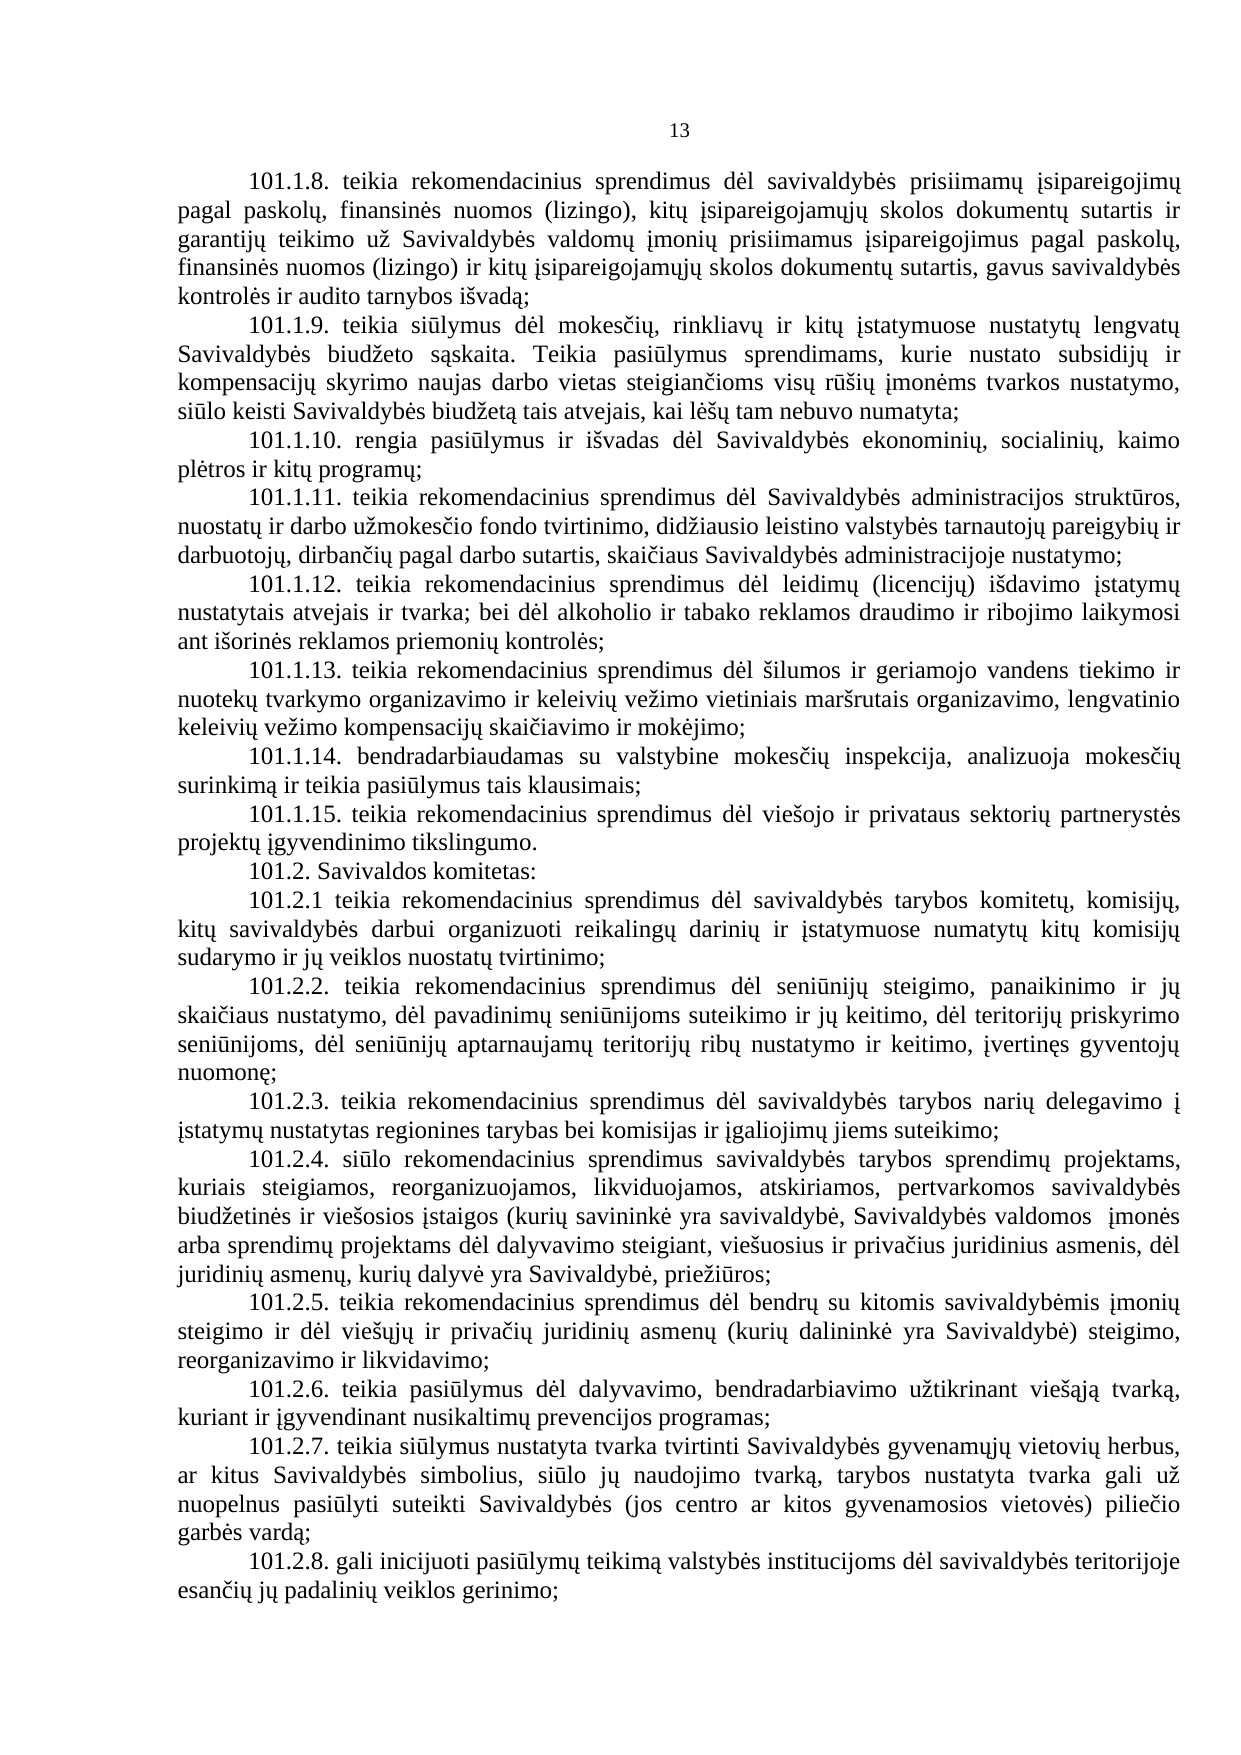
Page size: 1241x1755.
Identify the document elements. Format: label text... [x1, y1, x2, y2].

text 101.1.11. teikia rekomendacinius sprendimus dėl Savivaldybės administracijos struktūros, nuostatų ir darbo užmokesčio fondo tvirtinimo, didžiausio leistino valstybės tarnautojų pareigybių ir darbuotojų, dirbančių pagal darbo sutartis, skaičiaus Savivaldybės administracijoje nustatymo; [177, 482, 1181, 569]
text 101.2.2. teikia rekomendacinius sprendimus dėl seniūnijų steigimo, panaikinimo ir jų skaičiaus nustatymo, dėl pavadinimų seniūnijoms suteikimo ir jų keitimo, dėl teritorijų priskyrimo seniūnijoms, dėl seniūnijų aptarnaujamų teritorijų ribų nustatymo ir keitimo, įvertinęs gyventojų nuomonę; [177, 971, 1181, 1086]
text 101.2.1 teikia rekomendacinius sprendimus dėl savivaldybės tarybos komitetų, komisijų, kitų savivaldybės darbui organizuoti reikalingų darinių ir įstatymuose numatytų kitų komisijų sudarymo ir jų veiklos nuostatų tvirtinimo; [177, 885, 1181, 971]
text 101.2. Savivaldos komitetas: [177, 856, 1181, 885]
text 101.1.8. teikia rekomendacinius sprendimus dėl savivaldybės prisiimamų įsipareigojimų pagal paskolų, finansinės nuomos (lizingo), kitų įsipareigojamųjų skolos dokumentų sutartis ir garantijų teikimo už Savivaldybės valdomų įmonių prisiimamus įsipareigojimus pagal paskolų, finansinės nuomos (lizingo) ir kitų įsipareigojamųjų skolos dokumentų sutartis, gavus savivaldybės kontrolės ir audito tarnybos išvadą; [177, 166, 1181, 310]
text 101.2.8. gali inicijuoti pasiūlymų teikimą valstybės institucijoms dėl savivaldybės teritorijoje esančių jų padalinių veiklos gerinimo; [177, 1546, 1181, 1604]
text 101.1.12. teikia rekomendacinius sprendimus dėl leidimų (licencijų) išdavimo įstatymų nustatytais atvejais ir tvarka; bei dėl alkoholio ir tabako reklamos draudimo ir ribojimo laikymosi ant išorinės reklamos priemonių kontrolės; [177, 569, 1181, 655]
text 101.1.15. teikia rekomendacinius sprendimus dėl viešojo ir privataus sektorių partnerystės projektų įgyvendinimo tikslingumo. [177, 799, 1181, 856]
text 101.1.10. rengia pasiūlymus ir išvadas dėl Savivaldybės ekonominių, socialinių, kaimo plėtros ir kitų programų; [177, 425, 1181, 482]
text 101.1.9. teikia siūlymus dėl mokesčių, rinkliavų ir kitų įstatymuose nustatytų lengvatų Savivaldybės biudžeto sąskaita. Teikia pasiūlymus sprendimams, kurie nustato subsidijų ir kompensacijų skyrimo naujas darbo vietas steigiančioms visų rūšių įmonėms tvarkos nustatymo, siūlo keisti Savivaldybės biudžetą tais atvejais, kai lėšų tam nebuvo numatyta; [177, 310, 1181, 425]
text 101.2.5. teikia rekomendacinius sprendimus dėl bendrų su kitomis savivaldybėmis įmonių steigimo ir dėl viešųjų ir privačių juridinių asmenų (kurių dalininkė yra Savivaldybė) steigimo, reorganizavimo ir likvidavimo; [177, 1287, 1181, 1374]
text 101.2.4. siūlo rekomendacinius sprendimus savivaldybės tarybos sprendimų projektams, kuriais steigiamos, reorganizuojamos, likviduojamos, atskiriamos, pertvarkomos savivaldybės biudžetinės ir viešosios įstaigos (kurių savininkė yra savivaldybė, Savivaldybės valdomos įmonės arba sprendimų projektams dėl dalyvavimo steigiant, viešuosius ir privačius juridinius asmenis, dėl juridinių asmenų, kurių dalyvė yra Savivaldybė, priežiūros; [177, 1144, 1181, 1287]
text 101.1.14. bendradarbiaudamas su valstybine mokesčių inspekcija, analizuoja mokesčių surinkimą ir teikia pasiūlymus tais klausimais; [177, 741, 1181, 799]
text 101.2.6. teikia pasiūlymus dėl dalyvavimo, bendradarbiavimo užtikrinant viešąją tvarką, kuriant ir įgyvendinant nusikaltimų prevencijos programas; [177, 1374, 1181, 1431]
text 101.2.3. teikia rekomendacinius sprendimus dėl savivaldybės tarybos narių delegavimo į įstatymų nustatytas regionines tarybas bei komisijas ir įgaliojimų jiems suteikimo; [177, 1086, 1181, 1144]
text 101.2.7. teikia siūlymus nustatyta tvarka tvirtinti Savivaldybės gyvenamųjų vietovių herbus, ar kitus Savivaldybės simbolius, siūlo jų naudojimo tvarką, tarybos nustatyta tvarka gali už nuopelnus pasiūlyti suteikti Savivaldybės (jos centro ar kitos gyvenamosios vietovės) piliečio garbės vardą; [177, 1431, 1181, 1546]
text 101.1.13. teikia rekomendacinius sprendimus dėl šilumos ir geriamojo vandens tiekimo ir nuotekų tvarkymo organizavimo ir keleivių vežimo vietiniais maršrutais organizavimo, lengvatinio keleivių vežimo kompensacijų skaičiavimo ir mokėjimo; [177, 655, 1181, 741]
